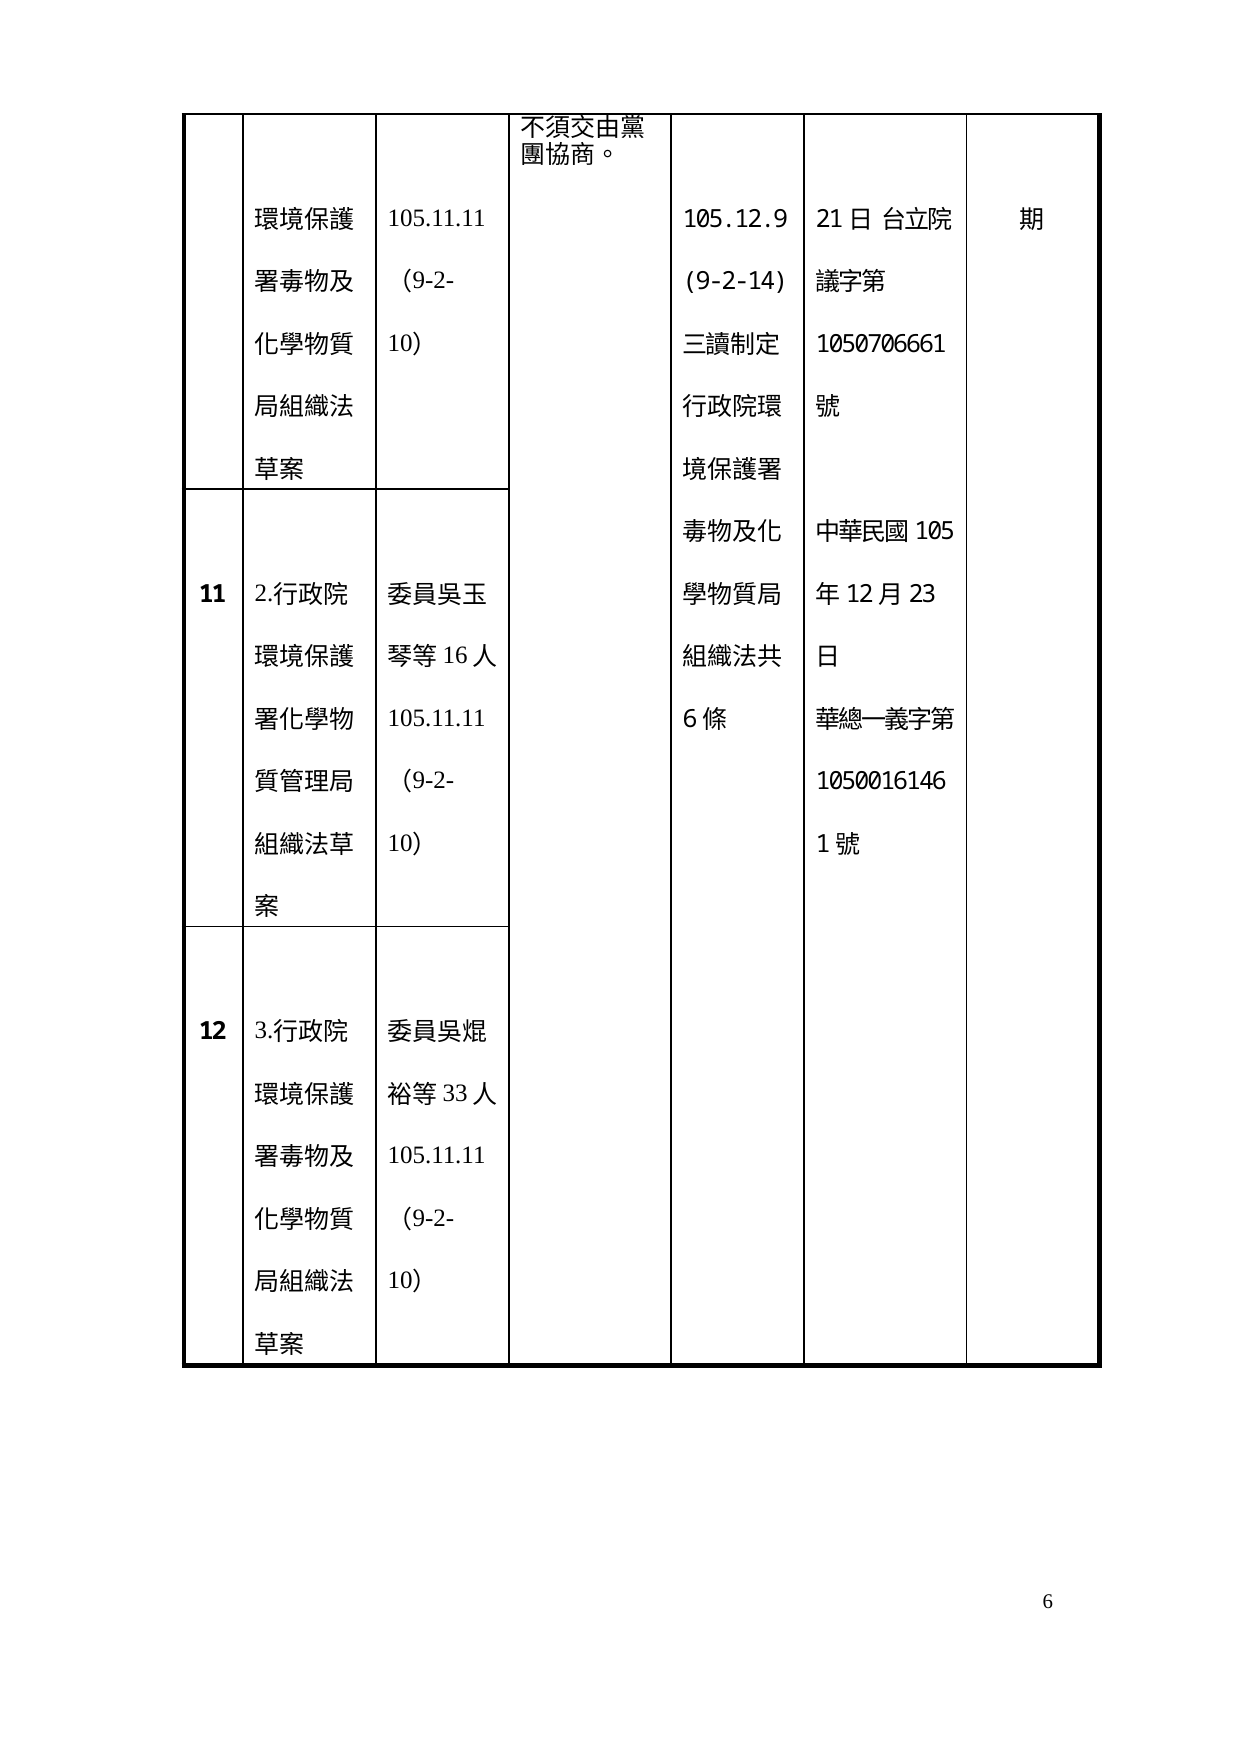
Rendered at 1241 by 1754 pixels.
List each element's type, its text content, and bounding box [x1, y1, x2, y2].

table_cell 環境保護署毒物及化學物質局組織法草案 [244, 115, 375, 488]
table_cell 12 [186, 927, 242, 1363]
table_cell 期 [967, 115, 1097, 1363]
table_cell 委員吳玉琴等16人 105.11.11 （9-2-10） [377, 490, 508, 926]
table_cell 21日 台立院議字第1050706661號 中華民國105年12月23日 華總一義字第10500161461號 [805, 115, 966, 1363]
table_cell [186, 115, 242, 488]
table_cell 105.11.11 （9-2-10） [377, 115, 508, 488]
table_cell 2.行政院環境保護署化學物質管理局組織法草案 [244, 490, 375, 926]
table_cell 不須交由黨團協商。 [510, 115, 670, 1363]
table_cell 105.12.9 (9-2-14) 三讀制定行政院環境保護署毒物及化學物質局組織法共6條 [672, 115, 803, 1363]
table_cell 委員吳焜裕等33人 105.11.11 （9-2-10） [377, 927, 508, 1363]
table_cell 11 [186, 490, 242, 926]
table_cell 3.行政院環境保護署毒物及化學物質局組織法草案 [244, 927, 375, 1363]
